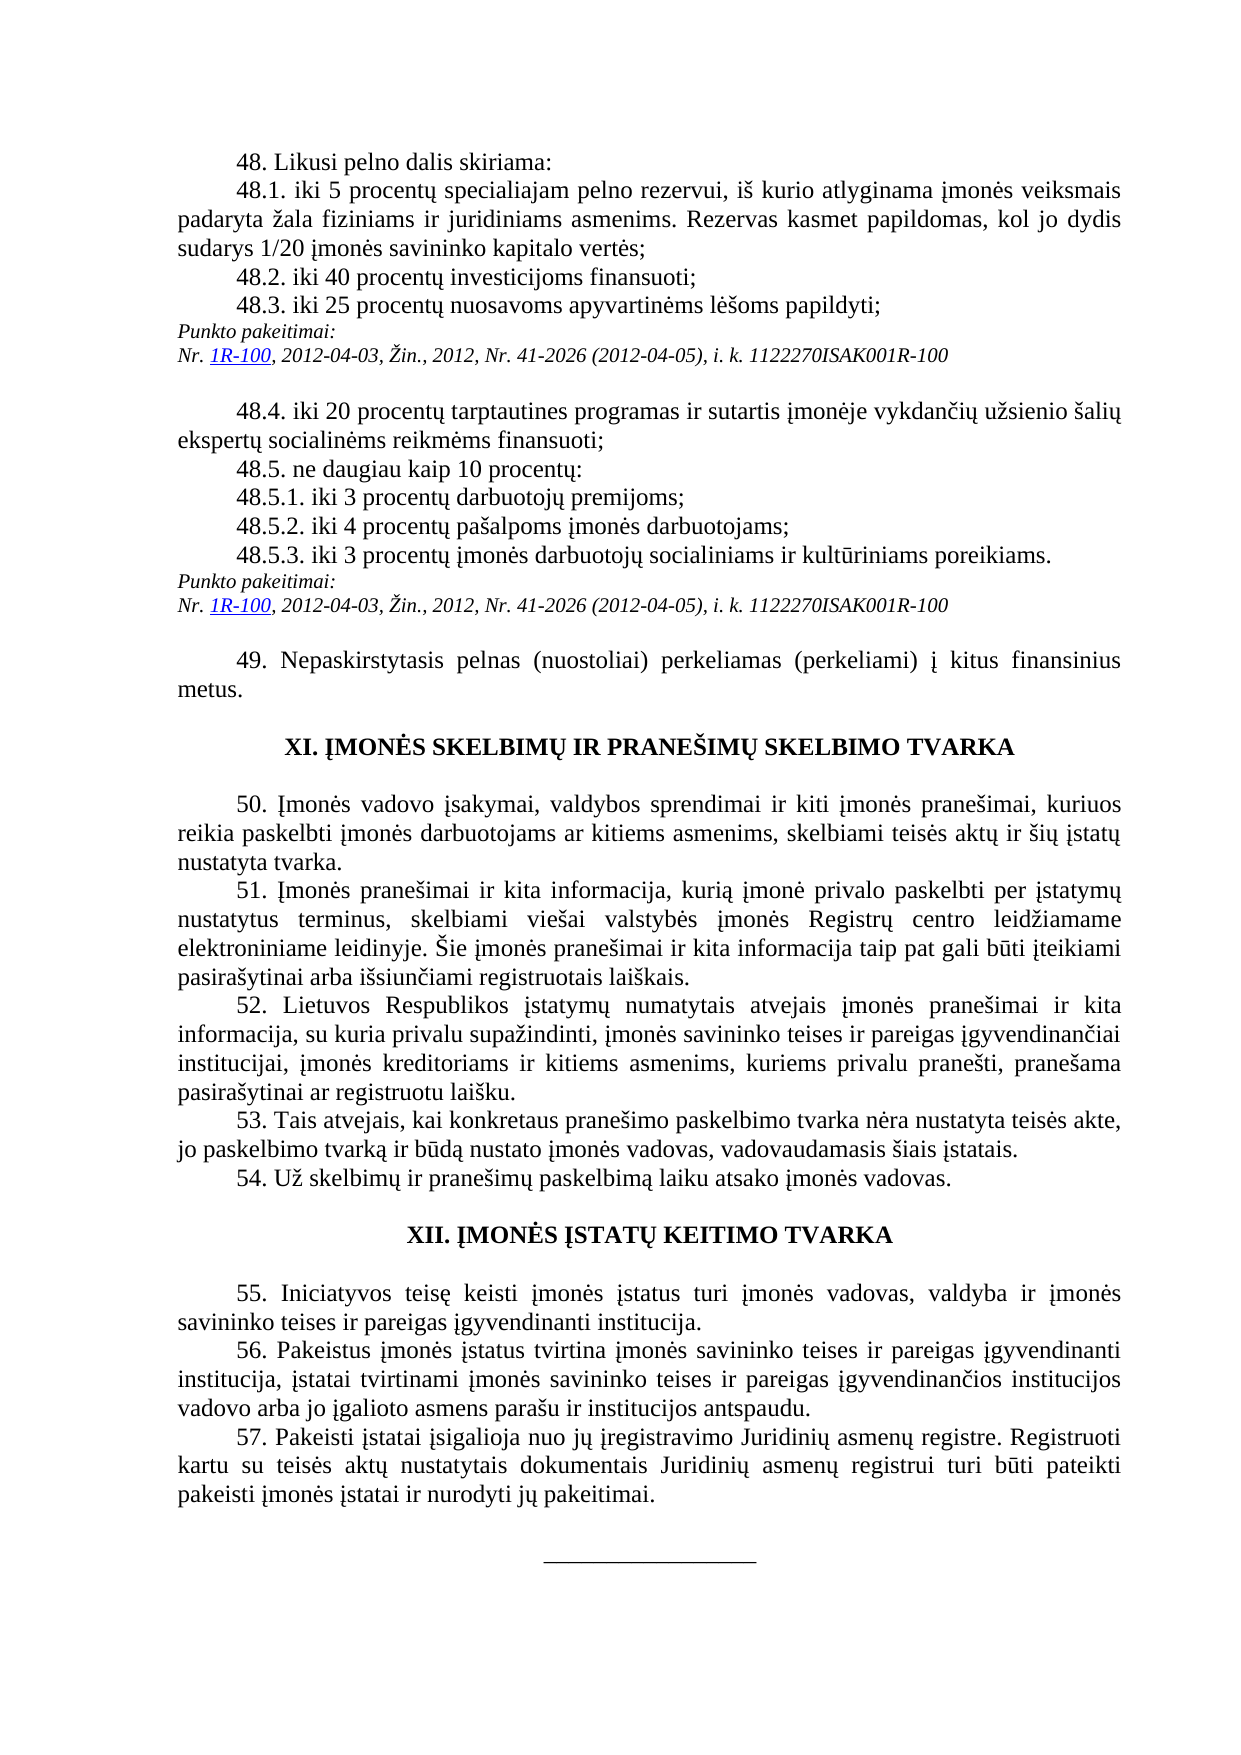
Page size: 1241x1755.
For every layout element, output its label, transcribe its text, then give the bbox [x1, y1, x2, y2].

text 55. Iniciatyvos teisę keisti įmonės įstatus turi įmonės vadovas, valdyba ir įmonės savininko teises ir pareigas įgyvendinanti institucija. [177, 1278, 1122, 1336]
text 48.2. iki 40 procentų investicijoms finansuoti; [177, 262, 1122, 291]
text 52. Lietuvos Respublikos įstatymų numatytais atvejais įmonės pranešimai ir kita informacija, su kuria privalu supažindinti, įmonės savininko teises ir pareigas įgyvendinančiai institucijai, įmonės kreditoriams ir kitiems asmenims, kuriems privalu pranešti, pranešama pasirašytinai ar registruotu laišku. [177, 991, 1122, 1106]
text Nr. 1R-100, 2012-04-03, Žin., 2012, Nr. 41-2026 (2012-04-05), i. k. 1122270ISAK001R-100 [177, 343, 1122, 367]
text XII. ĮMONĖS ĮSTATŲ KEITIMO TVARKA [177, 1221, 1122, 1249]
text 48.5.1. iki 3 procentų darbuotojų premijoms; [177, 482, 1122, 511]
text 51. Įmonės pranešimai ir kita informacija, kurią įmonė privalo paskelbti per įstatymų nustatytus terminus, skelbiami viešai valstybės įmonės Registrų centro leidžiamame elektroniniame leidinyje. Šie įmonės pranešimai ir kita informacija taip pat gali būti įteikiami pasirašytinai arba išsiunčiami registruotais laiškais. [177, 876, 1122, 991]
text XI. ĮMONĖS SKELBIMŲ IR PRANEŠIMŲ SKELBIMO TVARKA [177, 732, 1122, 761]
text 48.5. ne daugiau kaip 10 procentų: [177, 454, 1122, 482]
text _________________ [177, 1537, 1122, 1566]
text Punkto pakeitimai: [177, 319, 1122, 343]
text 54. Už skelbimų ir pranešimų paskelbimą laiku atsako įmonės vadovas. [177, 1163, 1122, 1192]
text Punkto pakeitimai: [177, 569, 1122, 593]
text Nr. 1R-100, 2012-04-03, Žin., 2012, Nr. 41-2026 (2012-04-05), i. k. 1122270ISAK001R-100 [177, 593, 1122, 617]
text 48.5.3. iki 3 procentų įmonės darbuotojų socialiniams ir kultūriniams poreikiams. [177, 540, 1122, 569]
text 56. Pakeistus įmonės įstatus tvirtina įmonės savininko teises ir pareigas įgyvendinanti institucija, įstatai tvirtinami įmonės savininko teises ir pareigas įgyvendinančios institucijos vadovo arba jo įgalioto asmens parašu ir institucijos antspaudu. [177, 1336, 1122, 1422]
text 57. Pakeisti įstatai įsigalioja nuo jų įregistravimo Juridinių asmenų registre. Registruoti kartu su teisės aktų nustatytais dokumentais Juridinių asmenų registrui turi būti pateikti pakeisti įmonės įstatai ir nurodyti jų pakeitimai. [177, 1422, 1122, 1508]
text 48.1. iki 5 procentų specialiajam pelno rezervui, iš kurio atlyginama įmonės veiksmais padaryta žala fiziniams ir juridiniams asmenims. Rezervas kasmet papildomas, kol jo dydis sudarys 1/20 įmonės savininko kapitalo vertės; [177, 176, 1122, 262]
text 49. Nepaskirstytasis pelnas (nuostoliai) perkeliamas (perkeliami) į kitus finansinius metus. [177, 646, 1122, 703]
text 48.3. iki 25 procentų nuosavoms apyvartinėms lėšoms papildyti; [177, 291, 1122, 319]
text 53. Tais atvejais, kai konkretaus pranešimo paskelbimo tvarka nėra nustatyta teisės akte, jo paskelbimo tvarką ir būdą nustato įmonės vadovas, vadovaudamasis šiais įstatais. [177, 1106, 1122, 1163]
text 48. Likusi pelno dalis skiriama: [177, 147, 1122, 176]
text 48.4. iki 20 procentų tarptautines programas ir sutartis įmonėje vykdančių užsienio šalių ekspertų socialinėms reikmėms finansuoti; [177, 396, 1122, 454]
text 50. Įmonės vadovo įsakymai, valdybos sprendimai ir kiti įmonės pranešimai, kuriuos reikia paskelbti įmonės darbuotojams ar kitiems asmenims, skelbiami teisės aktų ir šių įstatų nustatyta tvarka. [177, 789, 1122, 876]
text 48.5.2. iki 4 procentų pašalpoms įmonės darbuotojams; [177, 511, 1122, 540]
